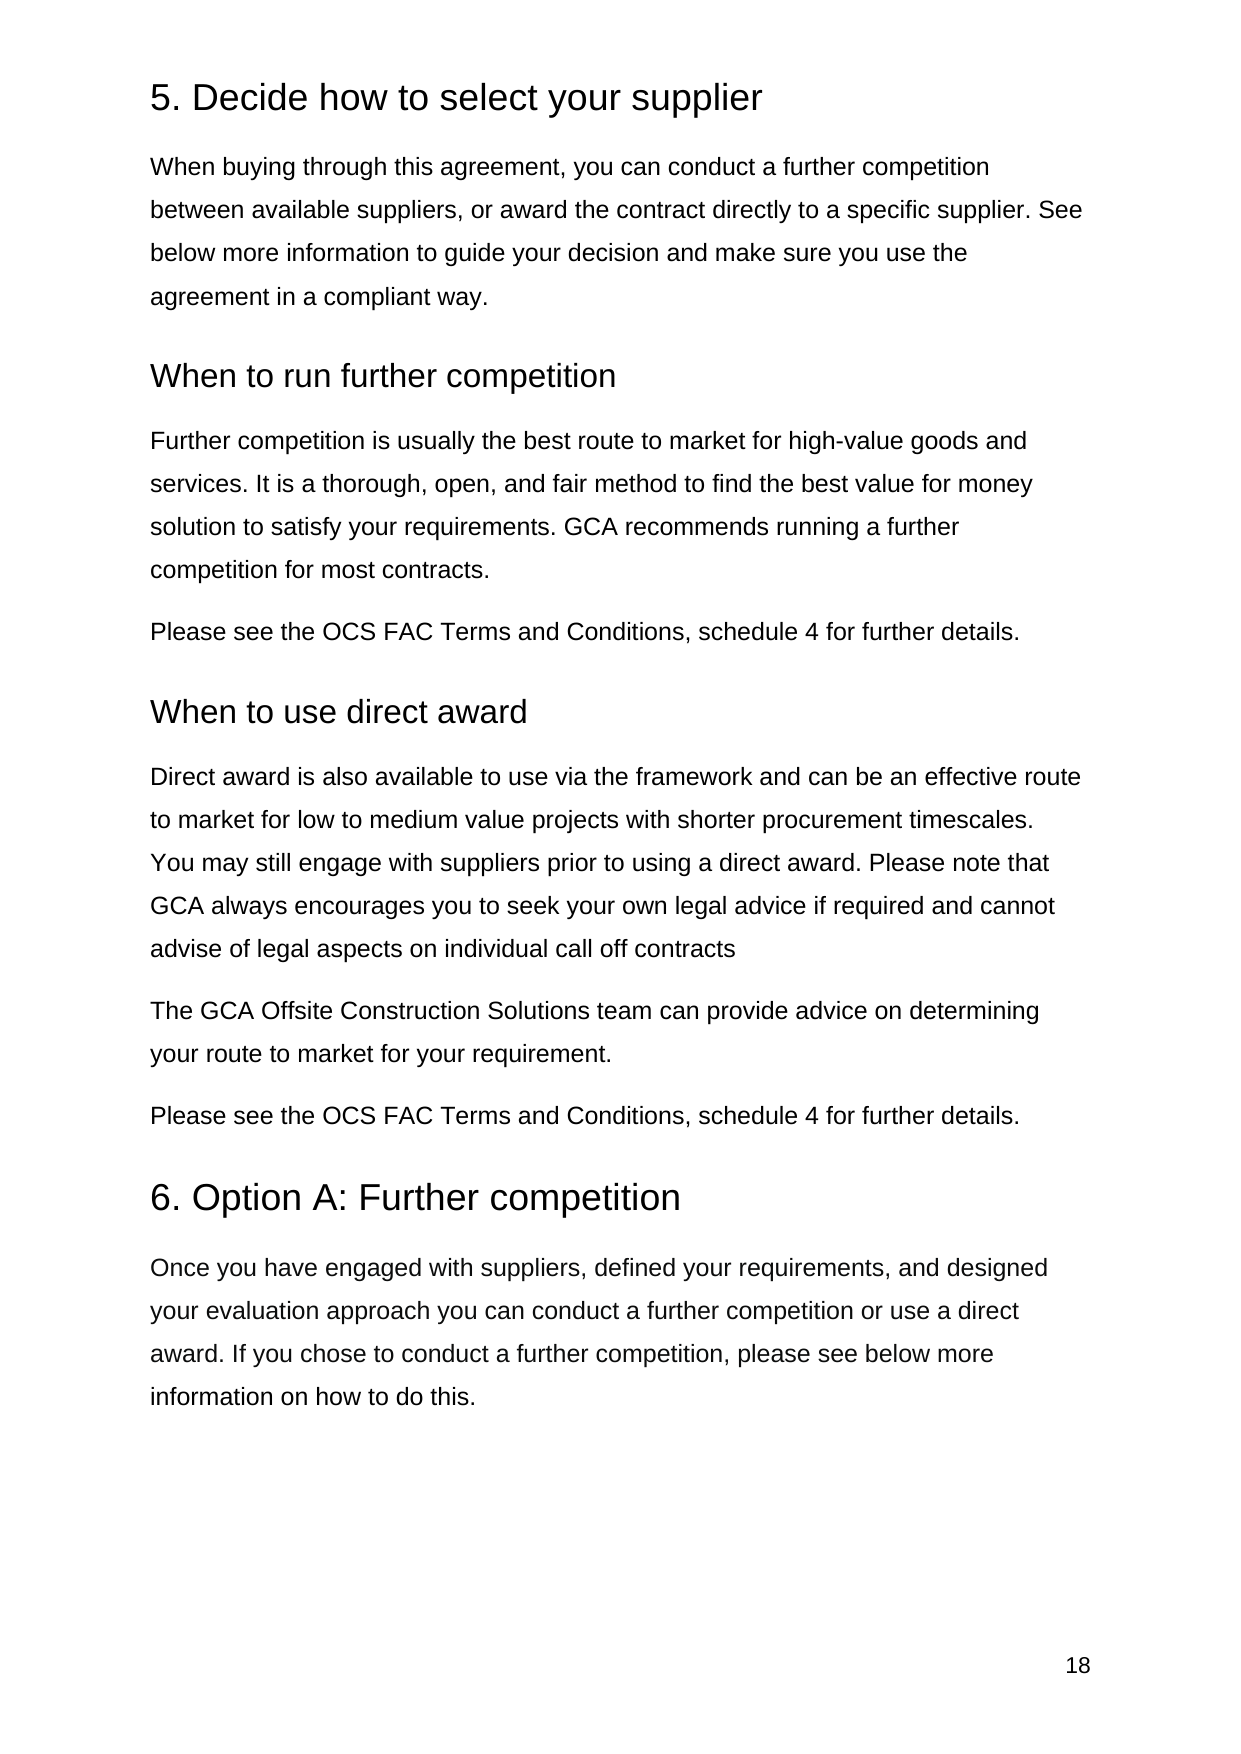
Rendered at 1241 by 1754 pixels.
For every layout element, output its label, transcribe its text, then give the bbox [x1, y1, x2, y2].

text Please see the OCS FAC Terms and Conditions, schedule 4 for further details. [150, 617, 1091, 646]
subtitle When to run further competition [150, 356, 1091, 394]
subtitle When to use direct award [150, 692, 1091, 730]
text Please see the OCS FAC Terms and Conditions, schedule 4 for further details. [150, 1101, 1091, 1130]
text Direct award is also available to use via the framework and can be an effective route to market for low to medium value projects with shorter procurement timescales. You may still engage with suppliers prior to using a direct award. Please note that GCA always encourages you to seek your own legal advice if required and cannot advise of legal aspects on individual call off contracts [150, 762, 1091, 963]
subtitle 5. Decide how to select your supplier [150, 75, 1091, 118]
text When buying through this agreement, you can conduct a further competition between available suppliers, or award the contract directly to a specific supplier. See below more information to guide your decision and make sure you use the agreement in a compliant way. [150, 152, 1091, 310]
text Once you have engaged with suppliers, defined your requirements, and designed your evaluation approach you can conduct a further competition or use a direct award. If you chose to conduct a further competition, please see below more information on how to do this. [150, 1253, 1091, 1411]
text Further competition is usually the best route to market for high-value goods and services. It is a thorough, open, and fair method to find the best value for money solution to satisfy your requirements. GCA recommends running a further competition for most contracts. [150, 426, 1091, 584]
subtitle 6. Option A: Further competition [150, 1176, 1091, 1219]
text The GCA Offsite Construction Solutions team can provide advice on determining your route to market for your requirement. [150, 996, 1091, 1068]
